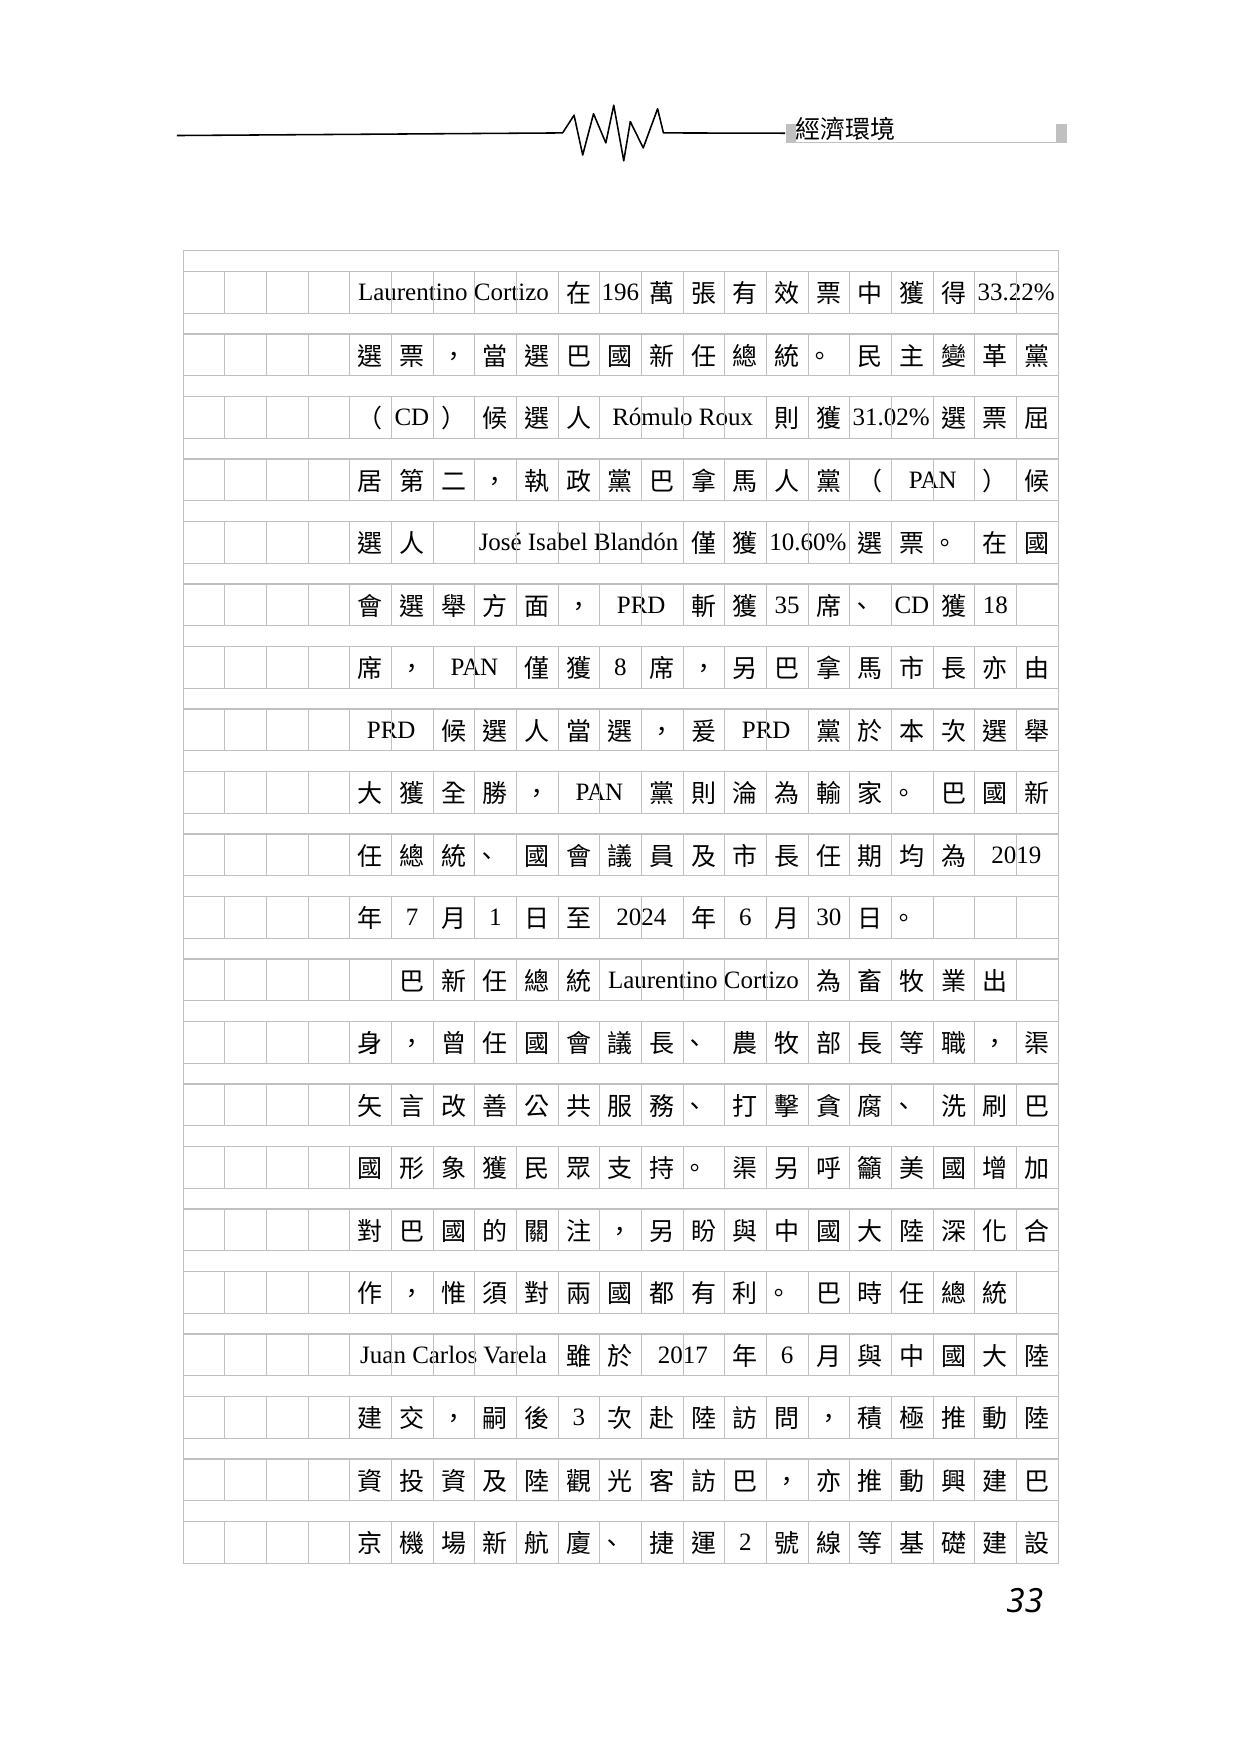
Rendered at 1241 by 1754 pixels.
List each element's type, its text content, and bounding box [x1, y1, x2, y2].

text 巴拿馬於2019年5月5日舉行大選，依據巴拿馬選舉法院公告，巴國最大反對黨、民主革命黨（PRD）總統候選人Laurentino Cortizo在196萬張有效票中獲得33.22%選票，當選巴國新任總統。民主變革黨（CD）候選人Rómulo Roux則獲31.02%選票屈居第二，執政黨巴拿馬人黨（PAN）候選人 José Isabel Blandón僅獲10.60%選票。在國會選舉方面，PRD斬獲35席、CD獲18席，PAN僅獲8席，另巴拿馬市長亦由PRD候選人當選，爰PRD黨於本次選舉大獲全勝，PAN黨則淪為輸家。巴國新任總統、國會議員及市長任期均為2019年7月1日至2024年6月30日。 [330, 564, 1058, 583]
text 巴新任總統Laurentino Cortizo為畜牧業出身，曾任國會議長、農牧部長等職，渠矢言改善公共服務、打擊貪腐、洗刷巴國形象獲民眾支持。渠另呼籲美國增加對巴國的關注，另盼與中國大陸深化合作，惟須對兩國都有利。巴時任總統Juan Carlos Varela雖於2017年6月與中國大陸建交，嗣後3次赴陸訪問，積極推動陸資投資及陸觀光客訪巴，亦推動興建巴京機場新航廈、捷運2號線等基礎建設工程，惟因與陸方合作成效不彰，且政府貪腐嚴重、貧富差距拉大，民眾對經濟成長無感，爰巴拿馬於1989年民主化後迄今「執政黨連任失敗」之傳統仍續維持。 [330, 1251, 1058, 1271]
text 巴新任總統Laurentino Cortizo為畜牧業出身，曾任國會議長、農牧部長等職，渠矢言改善公共服務、打擊貪腐、洗刷巴國形象獲民眾支持。渠另呼籲美國增加對巴國的關注，另盼與中國大陸深化合作，惟須對兩國都有利。巴時任總統Juan Carlos Varela雖於2017年6月與中國大陸建交，嗣後3次赴陸訪問，積極推動陸資投資及陸觀光客訪巴，亦推動興建巴京機場新航廈、捷運2號線等基礎建設工程，惟因與陸方合作成效不彰，且政府貪腐嚴重、貧富差距拉大，民眾對經濟成長無感，爰巴拿馬於1989年民主化後迄今「執政黨連任失敗」之傳統仍續維持。 [330, 1314, 1058, 1333]
text 巴新任總統Laurentino Cortizo為畜牧業出身，曾任國會議長、農牧部長等職，渠矢言改善公共服務、打擊貪腐、洗刷巴國形象獲民眾支持。渠另呼籲美國增加對巴國的關注，另盼與中國大陸深化合作，惟須對兩國都有利。巴時任總統Juan Carlos Varela雖於2017年6月與中國大陸建交，嗣後3次赴陸訪問，積極推動陸資投資及陸觀光客訪巴，亦推動興建巴京機場新航廈、捷運2號線等基礎建設工程，惟因與陸方合作成效不彰，且政府貪腐嚴重、貧富差距拉大，民眾對經濟成長無感，爰巴拿馬於1989年民主化後迄今「執政黨連任失敗」之傳統仍續維持。 [330, 1439, 1058, 1458]
text 巴拿馬於2019年5月5日舉行大選，依據巴拿馬選舉法院公告，巴國最大反對黨、民主革命黨（PRD）總統候選人Laurentino Cortizo在196萬張有效票中獲得33.22%選票，當選巴國新任總統。民主變革黨（CD）候選人Rómulo Roux則獲31.02%選票屈居第二，執政黨巴拿馬人黨（PAN）候選人 José Isabel Blandón僅獲10.60%選票。在國會選舉方面，PRD斬獲35席、CD獲18席，PAN僅獲8席，另巴拿馬市長亦由PRD候選人當選，爰PRD黨於本次選舉大獲全勝，PAN黨則淪為輸家。巴國新任總統、國會議員及市長任期均為2019年7月1日至2024年6月30日。 [330, 501, 1058, 521]
text 巴拿馬於2019年5月5日舉行大選，依據巴拿馬選舉法院公告，巴國最大反對黨、民主革命黨（PRD）總統候選人Laurentino Cortizo在196萬張有效票中獲得33.22%選票，當選巴國新任總統。民主變革黨（CD）候選人Rómulo Roux則獲31.02%選票屈居第二，執政黨巴拿馬人黨（PAN）候選人 José Isabel Blandón僅獲10.60%選票。在國會選舉方面，PRD斬獲35席、CD獲18席，PAN僅獲8席，另巴拿馬市長亦由PRD候選人當選，爰PRD黨於本次選舉大獲全勝，PAN黨則淪為輸家。巴國新任總統、國會議員及市長任期均為2019年7月1日至2024年6月30日。 [330, 751, 1058, 771]
text 巴新任總統Laurentino Cortizo為畜牧業出身，曾任國會議長、農牧部長等職，渠矢言改善公共服務、打擊貪腐、洗刷巴國形象獲民眾支持。渠另呼籲美國增加對巴國的關注，另盼與中國大陸深化合作，惟須對兩國都有利。巴時任總統Juan Carlos Varela雖於2017年6月與中國大陸建交，嗣後3次赴陸訪問，積極推動陸資投資及陸觀光客訪巴，亦推動興建巴京機場新航廈、捷運2號線等基礎建設工程，惟因與陸方合作成效不彰，且政府貪腐嚴重、貧富差距拉大，民眾對經濟成長無感，爰巴拿馬於1989年民主化後迄今「執政黨連任失敗」之傳統仍續維持。 [330, 939, 1058, 958]
text 巴拿馬於2019年5月5日舉行大選，依據巴拿馬選舉法院公告，巴國最大反對黨、民主革命黨（PRD）總統候選人Laurentino Cortizo在196萬張有效票中獲得33.22%選票，當選巴國新任總統。民主變革黨（CD）候選人Rómulo Roux則獲31.02%選票屈居第二，執政黨巴拿馬人黨（PAN）候選人 José Isabel Blandón僅獲10.60%選票。在國會選舉方面，PRD斬獲35席、CD獲18席，PAN僅獲8席，另巴拿馬市長亦由PRD候選人當選，爰PRD黨於本次選舉大獲全勝，PAN黨則淪為輸家。巴國新任總統、國會議員及市長任期均為2019年7月1日至2024年6月30日。 [330, 376, 1058, 396]
text 巴拿馬於2019年5月5日舉行大選，依據巴拿馬選舉法院公告，巴國最大反對黨、民主革命黨（PRD）總統候選人Laurentino Cortizo在196萬張有效票中獲得33.22%選票，當選巴國新任總統。民主變革黨（CD）候選人Rómulo Roux則獲31.02%選票屈居第二，執政黨巴拿馬人黨（PAN）候選人 José Isabel Blandón僅獲10.60%選票。在國會選舉方面，PRD斬獲35席、CD獲18席，PAN僅獲8席，另巴拿馬市長亦由PRD候選人當選，爰PRD黨於本次選舉大獲全勝，PAN黨則淪為輸家。巴國新任總統、國會議員及市長任期均為2019年7月1日至2024年6月30日。 [330, 689, 1058, 708]
text 巴新任總統Laurentino Cortizo為畜牧業出身，曾任國會議長、農牧部長等職，渠矢言改善公共服務、打擊貪腐、洗刷巴國形象獲民眾支持。渠另呼籲美國增加對巴國的關注，另盼與中國大陸深化合作，惟須對兩國都有利。巴時任總統Juan Carlos Varela雖於2017年6月與中國大陸建交，嗣後3次赴陸訪問，積極推動陸資投資及陸觀光客訪巴，亦推動興建巴京機場新航廈、捷運2號線等基礎建設工程，惟因與陸方合作成效不彰，且政府貪腐嚴重、貧富差距拉大，民眾對經濟成長無感，爰巴拿馬於1989年民主化後迄今「執政黨連任失敗」之傳統仍續維持。 [330, 1001, 1058, 1021]
text 巴新任總統Laurentino Cortizo為畜牧業出身，曾任國會議長、農牧部長等職，渠矢言改善公共服務、打擊貪腐、洗刷巴國形象獲民眾支持。渠另呼籲美國增加對巴國的關注，另盼與中國大陸深化合作，惟須對兩國都有利。巴時任總統Juan Carlos Varela雖於2017年6月與中國大陸建交，嗣後3次赴陸訪問，積極推動陸資投資及陸觀光客訪巴，亦推動興建巴京機場新航廈、捷運2號線等基礎建設工程，惟因與陸方合作成效不彰，且政府貪腐嚴重、貧富差距拉大，民眾對經濟成長無感，爰巴拿馬於1989年民主化後迄今「執政黨連任失敗」之傳統仍續維持。 [330, 1189, 1058, 1208]
text 巴拿馬於2019年5月5日舉行大選，依據巴拿馬選舉法院公告，巴國最大反對黨、民主革命黨（PRD）總統候選人Laurentino Cortizo在196萬張有效票中獲得33.22%選票，當選巴國新任總統。民主變革黨（CD）候選人Rómulo Roux則獲31.02%選票屈居第二，執政黨巴拿馬人黨（PAN）候選人 José Isabel Blandón僅獲10.60%選票。在國會選舉方面，PRD斬獲35席、CD獲18席，PAN僅獲8席，另巴拿馬市長亦由PRD候選人當選，爰PRD黨於本次選舉大獲全勝，PAN黨則淪為輸家。巴國新任總統、國會議員及市長任期均為2019年7月1日至2024年6月30日。 [330, 439, 1058, 458]
text 巴拿馬於2019年5月5日舉行大選，依據巴拿馬選舉法院公告，巴國最大反對黨、民主革命黨（PRD）總統候選人Laurentino Cortizo在196萬張有效票中獲得33.22%選票，當選巴國新任總統。民主變革黨（CD）候選人Rómulo Roux則獲31.02%選票屈居第二，執政黨巴拿馬人黨（PAN）候選人 José Isabel Blandón僅獲10.60%選票。在國會選舉方面，PRD斬獲35席、CD獲18席，PAN僅獲8席，另巴拿馬市長亦由PRD候選人當選，爰PRD黨於本次選舉大獲全勝，PAN黨則淪為輸家。巴國新任總統、國會議員及市長任期均為2019年7月1日至2024年6月30日。 [330, 314, 1058, 333]
text 巴新任總統Laurentino Cortizo為畜牧業出身，曾任國會議長、農牧部長等職，渠矢言改善公共服務、打擊貪腐、洗刷巴國形象獲民眾支持。渠另呼籲美國增加對巴國的關注，另盼與中國大陸深化合作，惟須對兩國都有利。巴時任總統Juan Carlos Varela雖於2017年6月與中國大陸建交，嗣後3次赴陸訪問，積極推動陸資投資及陸觀光客訪巴，亦推動興建巴京機場新航廈、捷運2號線等基礎建設工程，惟因與陸方合作成效不彰，且政府貪腐嚴重、貧富差距拉大，民眾對經濟成長無感，爰巴拿馬於1989年民主化後迄今「執政黨連任失敗」之傳統仍續維持。 [330, 1126, 1058, 1146]
text 巴拿馬於2019年5月5日舉行大選，依據巴拿馬選舉法院公告，巴國最大反對黨、民主革命黨（PRD）總統候選人Laurentino Cortizo在196萬張有效票中獲得33.22%選票，當選巴國新任總統。民主變革黨（CD）候選人Rómulo Roux則獲31.02%選票屈居第二，執政黨巴拿馬人黨（PAN）候選人 José Isabel Blandón僅獲10.60%選票。在國會選舉方面，PRD斬獲35席、CD獲18席，PAN僅獲8席，另巴拿馬市長亦由PRD候選人當選，爰PRD黨於本次選舉大獲全勝，PAN黨則淪為輸家。巴國新任總統、國會議員及市長任期均為2019年7月1日至2024年6月30日。 [330, 814, 1058, 833]
text 巴新任總統Laurentino Cortizo為畜牧業出身，曾任國會議長、農牧部長等職，渠矢言改善公共服務、打擊貪腐、洗刷巴國形象獲民眾支持。渠另呼籲美國增加對巴國的關注，另盼與中國大陸深化合作，惟須對兩國都有利。巴時任總統Juan Carlos Varela雖於2017年6月與中國大陸建交，嗣後3次赴陸訪問，積極推動陸資投資及陸觀光客訪巴，亦推動興建巴京機場新航廈、捷運2號線等基礎建設工程，惟因與陸方合作成效不彰，且政府貪腐嚴重、貧富差距拉大，民眾對經濟成長無感，爰巴拿馬於1989年民主化後迄今「執政黨連任失敗」之傳統仍續維持。 [330, 1064, 1058, 1083]
text 巴新任總統Laurentino Cortizo為畜牧業出身，曾任國會議長、農牧部長等職，渠矢言改善公共服務、打擊貪腐、洗刷巴國形象獲民眾支持。渠另呼籲美國增加對巴國的關注，另盼與中國大陸深化合作，惟須對兩國都有利。巴時任總統Juan Carlos Varela雖於2017年6月與中國大陸建交，嗣後3次赴陸訪問，積極推動陸資投資及陸觀光客訪巴，亦推動興建巴京機場新航廈、捷運2號線等基礎建設工程，惟因與陸方合作成效不彰，且政府貪腐嚴重、貧富差距拉大，民眾對經濟成長無感，爰巴拿馬於1989年民主化後迄今「執政黨連任失敗」之傳統仍續維持。 [330, 1376, 1058, 1396]
text 巴拿馬於2019年5月5日舉行大選，依據巴拿馬選舉法院公告，巴國最大反對黨、民主革命黨（PRD）總統候選人Laurentino Cortizo在196萬張有效票中獲得33.22%選票，當選巴國新任總統。民主變革黨（CD）候選人Rómulo Roux則獲31.02%選票屈居第二，執政黨巴拿馬人黨（PAN）候選人 José Isabel Blandón僅獲10.60%選票。在國會選舉方面，PRD斬獲35席、CD獲18席，PAN僅獲8席，另巴拿馬市長亦由PRD候選人當選，爰PRD黨於本次選舉大獲全勝，PAN黨則淪為輸家。巴國新任總統、國會議員及市長任期均為2019年7月1日至2024年6月30日。 [330, 626, 1058, 646]
text 巴拿馬於2019年5月5日舉行大選，依據巴拿馬選舉法院公告，巴國最大反對黨、民主革命黨（PRD）總統候選人Laurentino Cortizo在196萬張有效票中獲得33.22%選票，當選巴國新任總統。民主變革黨（CD）候選人Rómulo Roux則獲31.02%選票屈居第二，執政黨巴拿馬人黨（PAN）候選人 José Isabel Blandón僅獲10.60%選票。在國會選舉方面，PRD斬獲35席、CD獲18席，PAN僅獲8席，另巴拿馬市長亦由PRD候選人當選，爰PRD黨於本次選舉大獲全勝，PAN黨則淪為輸家。巴國新任總統、國會議員及市長任期均為2019年7月1日至2024年6月30日。 [330, 251, 1058, 271]
text 巴拿馬於2019年5月5日舉行大選，依據巴拿馬選舉法院公告，巴國最大反對黨、民主革命黨（PRD）總統候選人Laurentino Cortizo在196萬張有效票中獲得33.22%選票，當選巴國新任總統。民主變革黨（CD）候選人Rómulo Roux則獲31.02%選票屈居第二，執政黨巴拿馬人黨（PAN）候選人 José Isabel Blandón僅獲10.60%選票。在國會選舉方面，PRD斬獲35席、CD獲18席，PAN僅獲8席，另巴拿馬市長亦由PRD候選人當選，爰PRD黨於本次選舉大獲全勝，PAN黨則淪為輸家。巴國新任總統、國會議員及市長任期均為2019年7月1日至2024年6月30日。 [330, 876, 1058, 896]
text 巴新任總統Laurentino Cortizo為畜牧業出身，曾任國會議長、農牧部長等職，渠矢言改善公共服務、打擊貪腐、洗刷巴國形象獲民眾支持。渠另呼籲美國增加對巴國的關注，另盼與中國大陸深化合作，惟須對兩國都有利。巴時任總統Juan Carlos Varela雖於2017年6月與中國大陸建交，嗣後3次赴陸訪問，積極推動陸資投資及陸觀光客訪巴，亦推動興建巴京機場新航廈、捷運2號線等基礎建設工程，惟因與陸方合作成效不彰，且政府貪腐嚴重、貧富差距拉大，民眾對經濟成長無感，爰巴拿馬於1989年民主化後迄今「執政黨連任失敗」之傳統仍續維持。 [330, 1501, 1058, 1521]
